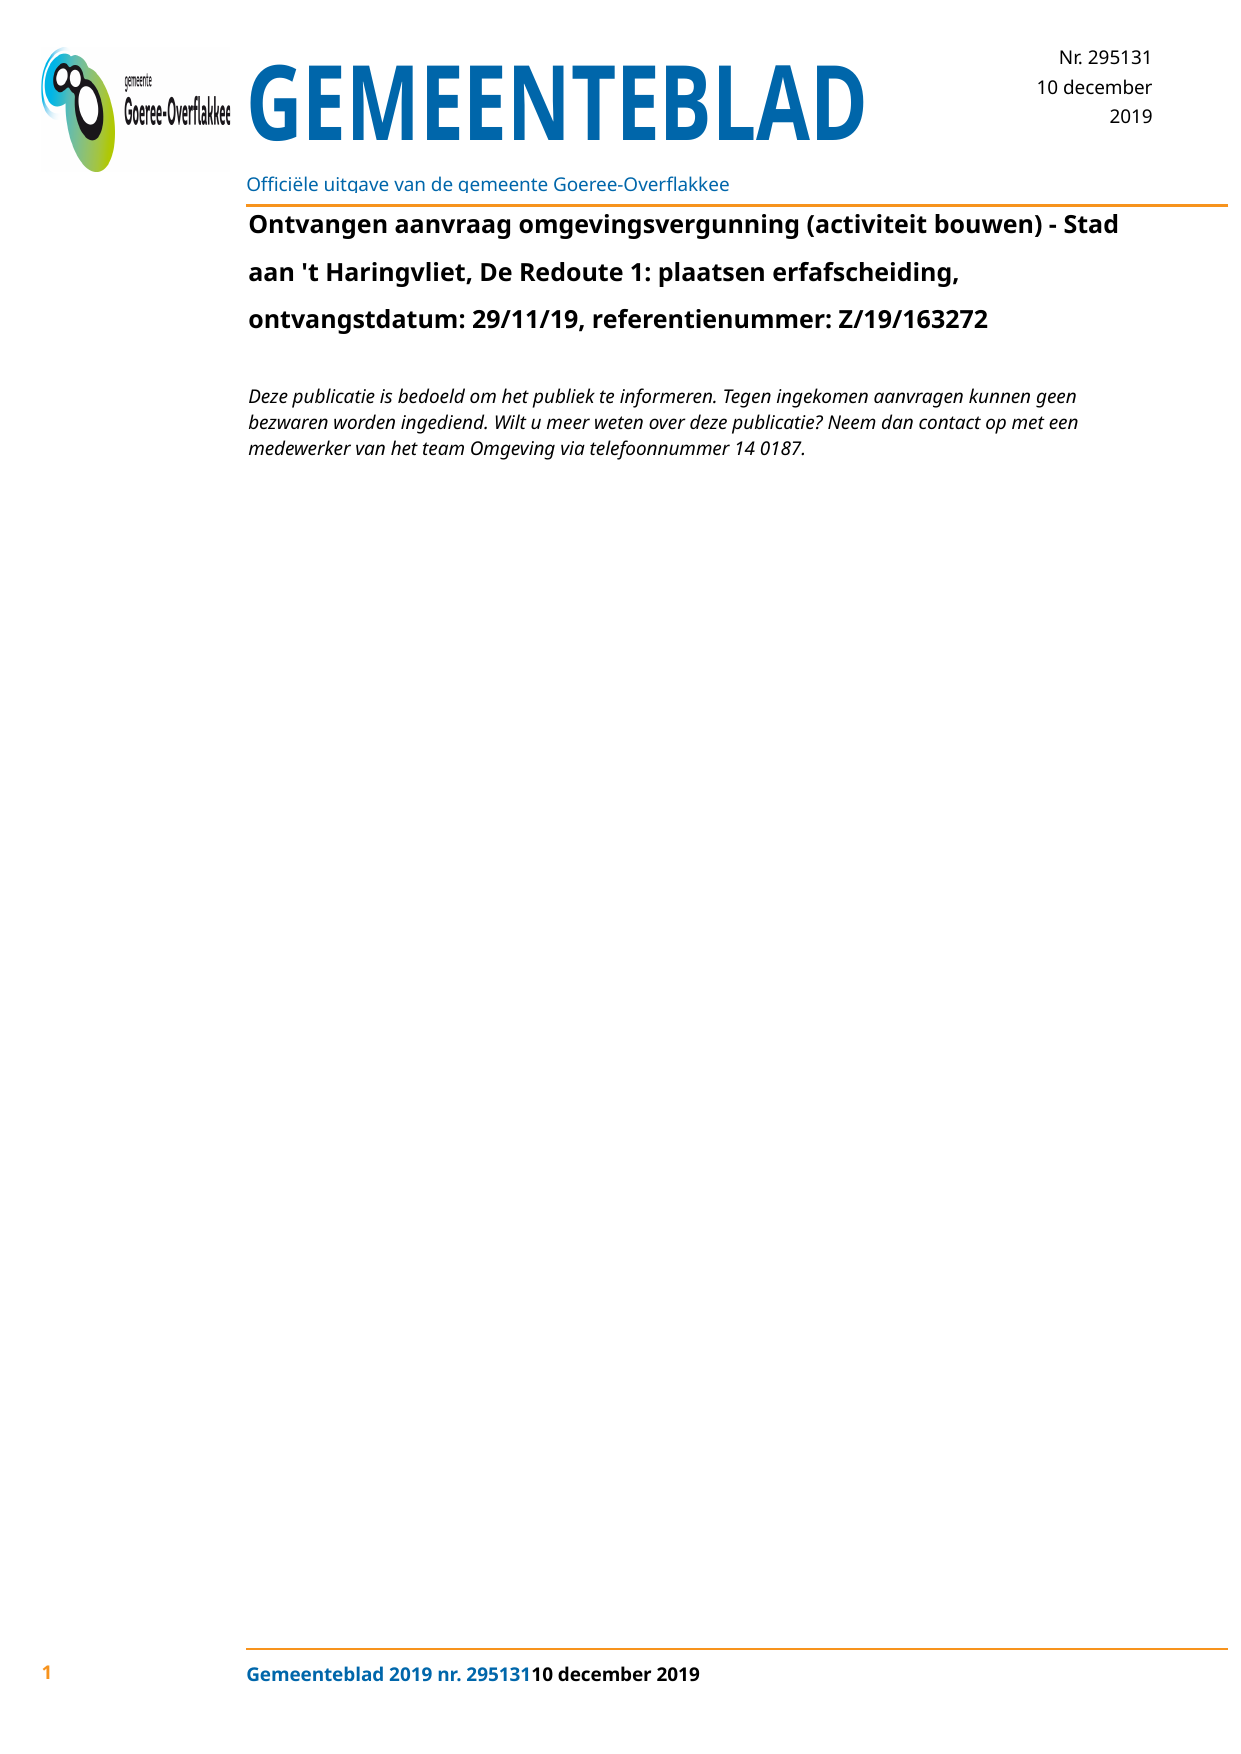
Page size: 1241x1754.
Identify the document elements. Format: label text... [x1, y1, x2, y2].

text Deze publicatie is bedoeld om het publiek te informeren. Tegen ingekomen aanvragen kunnen geen bezwaren worden ingediend. Wilt u meer weten over deze publicatie? Neem dan contact op met een medewerker van het team Omgeving via telefoonnummer 14 0187. [248, 384, 1152, 461]
text Ontvangen aanvraag omgevingsvergunning (activiteit bouwen) - Stad aan 't Haringvliet, De Redoute 1: plaatsen erfafscheiding, ontvangstdatum: 29/11/19, referentienummer: Z/19/163272 [248, 207, 1152, 336]
picture [41, 47, 231, 172]
